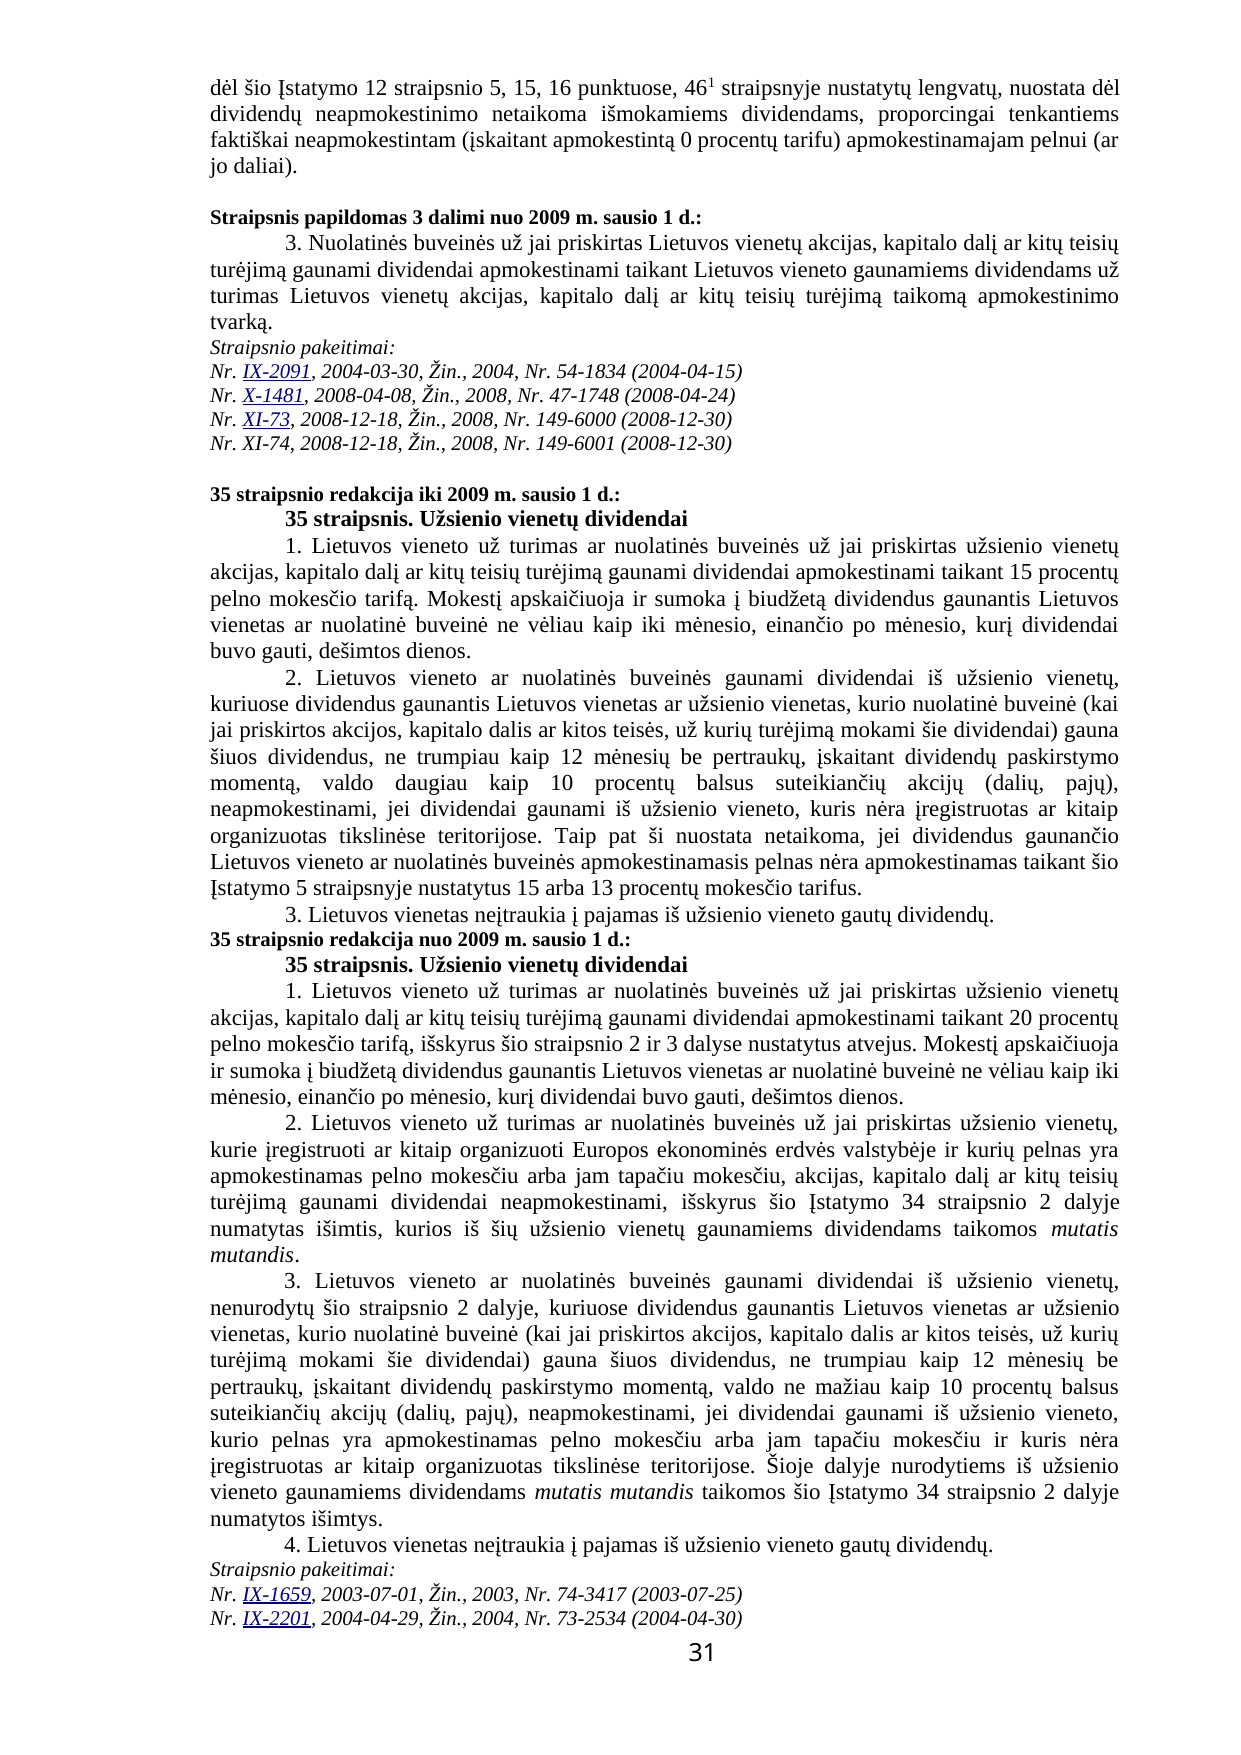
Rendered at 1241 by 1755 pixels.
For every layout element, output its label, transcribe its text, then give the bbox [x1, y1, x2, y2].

text 1. Lietuvos vieneto už turimas ar nuolatinės buveinės už jai priskirtas užsienio vienetų akcijas, kapitalo dalį ar kitų teisių turėjimą gaunami dividendai apmokestinami taikant 15 procentų pelno mokesčio tarifą. Mokestį apskaičiuoja ir sumoka į biudžetą dividendus gaunantis Lietuvos vienetas ar nuolatinė buveinė ne vėliau kaip iki mėnesio, einančio po mėnesio, kurį dividendai buvo gauti, dešimtos dienos. [210, 532, 1120, 664]
text 2. Lietuvos vieneto ar nuolatinės buveinės gaunami dividendai iš užsienio vienetų, kuriuose dividendus gaunantis Lietuvos vienetas ar užsienio vienetas, kurio nuolatinė buveinė (kai jai priskirtos akcijos, kapitalo dalis ar kitos teisės, už kurių turėjimą mokami šie dividendai) gauna šiuos dividendus, ne trumpiau kaip 12 mėnesių be pertraukų, įskaitant dividendų paskirstymo momentą, valdo daugiau kaip 10 procentų balsus suteikiančių akcijų (dalių, pajų), neapmokestinami, jei dividendai gaunami iš užsienio vieneto, kuris nėra įregistruotas ar kitaip organizuotas tikslinėse teritorijose. Taip pat ši nuostata netaikoma, jei dividendus gaunančio Lietuvos vieneto ar nuolatinės buveinės apmokestinamasis pelnas nėra apmokestinamas taikant šio Įstatymo 5 straipsnyje nustatytus 15 arba 13 procentų mokesčio tarifus. [210, 664, 1120, 901]
text 2. Lietuvos vieneto už turimas ar nuolatinės buveinės už jai priskirtas užsienio vienetų, kurie įregistruoti ar kitaip organizuoti Europos ekonominės erdvės valstybėje ir kurių pelnas yra apmokestinamas pelno mokesčiu arba jam tapačiu mokesčiu, akcijas, kapitalo dalį ar kitų teisių turėjimą gaunami dividendai neapmokestinami, išskyrus šio Įstatymo 34 straipsnio 2 dalyje numatytas išimtis, kurios iš šių užsienio vienetų gaunamiems dividendams taikomos mutatis mutandis. [210, 1109, 1120, 1267]
text 4. Lietuvos vienetas neįtraukia į pajamas iš užsienio vieneto gautų dividendų. [210, 1531, 1120, 1557]
text 35 straipsnio redakcija nuo 2009 m. sausio 1 d.: [210, 927, 1120, 951]
text dėl šio Įstatymo 12 straipsnio 5, 15, 16 punktuose, 461 straipsnyje nustatytų lengvatų, nuostata dėl dividendų neapmokestinimo netaikoma išmokamiems dividendams, proporcingai tenkantiems faktiškai neapmokestintam (įskaitant apmokestintą 0 procentų tarifu) apmokestinamajam pelnui (ar jo daliai). [210, 73, 1120, 179]
text Nr. IX-2091, 2004-03-30, Žin., 2004, Nr. 54-1834 (2004-04-15) [210, 359, 1120, 383]
text 3. Lietuvos vieneto ar nuolatinės buveinės gaunami dividendai iš užsienio vienetų, nenurodytų šio straipsnio 2 dalyje, kuriuose dividendus gaunantis Lietuvos vienetas ar užsienio vienetas, kurio nuolatinė buveinė (kai jai priskirtos akcijos, kapitalo dalis ar kitos teisės, už kurių turėjimą mokami šie dividendai) gauna šiuos dividendus, ne trumpiau kaip 12 mėnesių be pertraukų, įskaitant dividendų paskirstymo momentą, valdo ne mažiau kaip 10 procentų balsus suteikiančių akcijų (dalių, pajų), neapmokestinami, jei dividendai gaunami iš užsienio vieneto, kurio pelnas yra apmokestinamas pelno mokesčiu arba jam tapačiu mokesčiu ir kuris nėra įregistruotas ar kitaip organizuotas tikslinėse teritorijose. Šioje dalyje nurodytiems iš užsienio vieneto gaunamiems dividendams mutatis mutandis taikomos šio Įstatymo 34 straipsnio 2 dalyje numatytos išimtys. [210, 1267, 1120, 1531]
text Straipsnio pakeitimai: [210, 335, 1120, 359]
text 1. Lietuvos vieneto už turimas ar nuolatinės buveinės už jai priskirtas užsienio vienetų akcijas, kapitalo dalį ar kitų teisių turėjimą gaunami dividendai apmokestinami taikant 20 procentų pelno mokesčio tarifą, išskyrus šio straipsnio 2 ir 3 dalyse nustatytus atvejus. Mokestį apskaičiuoja ir sumoka į biudžetą dividendus gaunantis Lietuvos vienetas ar nuolatinė buveinė ne vėliau kaip iki mėnesio, einančio po mėnesio, kurį dividendai buvo gauti, dešimtos dienos. [210, 978, 1120, 1109]
text 35 straipsnis. Užsienio vienetų dividendai [210, 506, 1120, 532]
text 35 straipsnio redakcija iki 2009 m. sausio 1 d.: [210, 481, 1120, 506]
text Straipsnis papildomas 3 dalimi nuo 2009 m. sausio 1 d.: [210, 205, 1120, 229]
text 35 straipsnis. Užsienio vienetų dividendai [210, 951, 1120, 978]
text Straipsnio pakeitimai: [210, 1557, 1120, 1581]
text Nr. IX-2201, 2004-04-29, Žin., 2004, Nr. 73-2534 (2004-04-30) [210, 1606, 1120, 1629]
text Nr. IX-1659, 2003-07-01, Žin., 2003, Nr. 74-3417 (2003-07-25) [210, 1581, 1120, 1606]
text Nr. XI-74, 2008-12-18, Žin., 2008, Nr. 149-6001 (2008-12-30) [210, 431, 1120, 455]
text Nr. XI-73, 2008-12-18, Žin., 2008, Nr. 149-6000 (2008-12-30) [210, 407, 1120, 431]
text 3. Lietuvos vienetas neįtraukia į pajamas iš užsienio vieneto gautų dividendų. [210, 901, 1120, 927]
text Nr. X-1481, 2008-04-08, Žin., 2008, Nr. 47-1748 (2008-04-24) [210, 383, 1120, 407]
text 3. Nuolatinės buveinės už jai priskirtas Lietuvos vienetų akcijas, kapitalo dalį ar kitų teisių turėjimą gaunami dividendai apmokestinami taikant Lietuvos vieneto gaunamiems dividendams už turimas Lietuvos vienetų akcijas, kapitalo dalį ar kitų teisių turėjimą taikomą apmokestinimo tvarką. [210, 229, 1120, 335]
